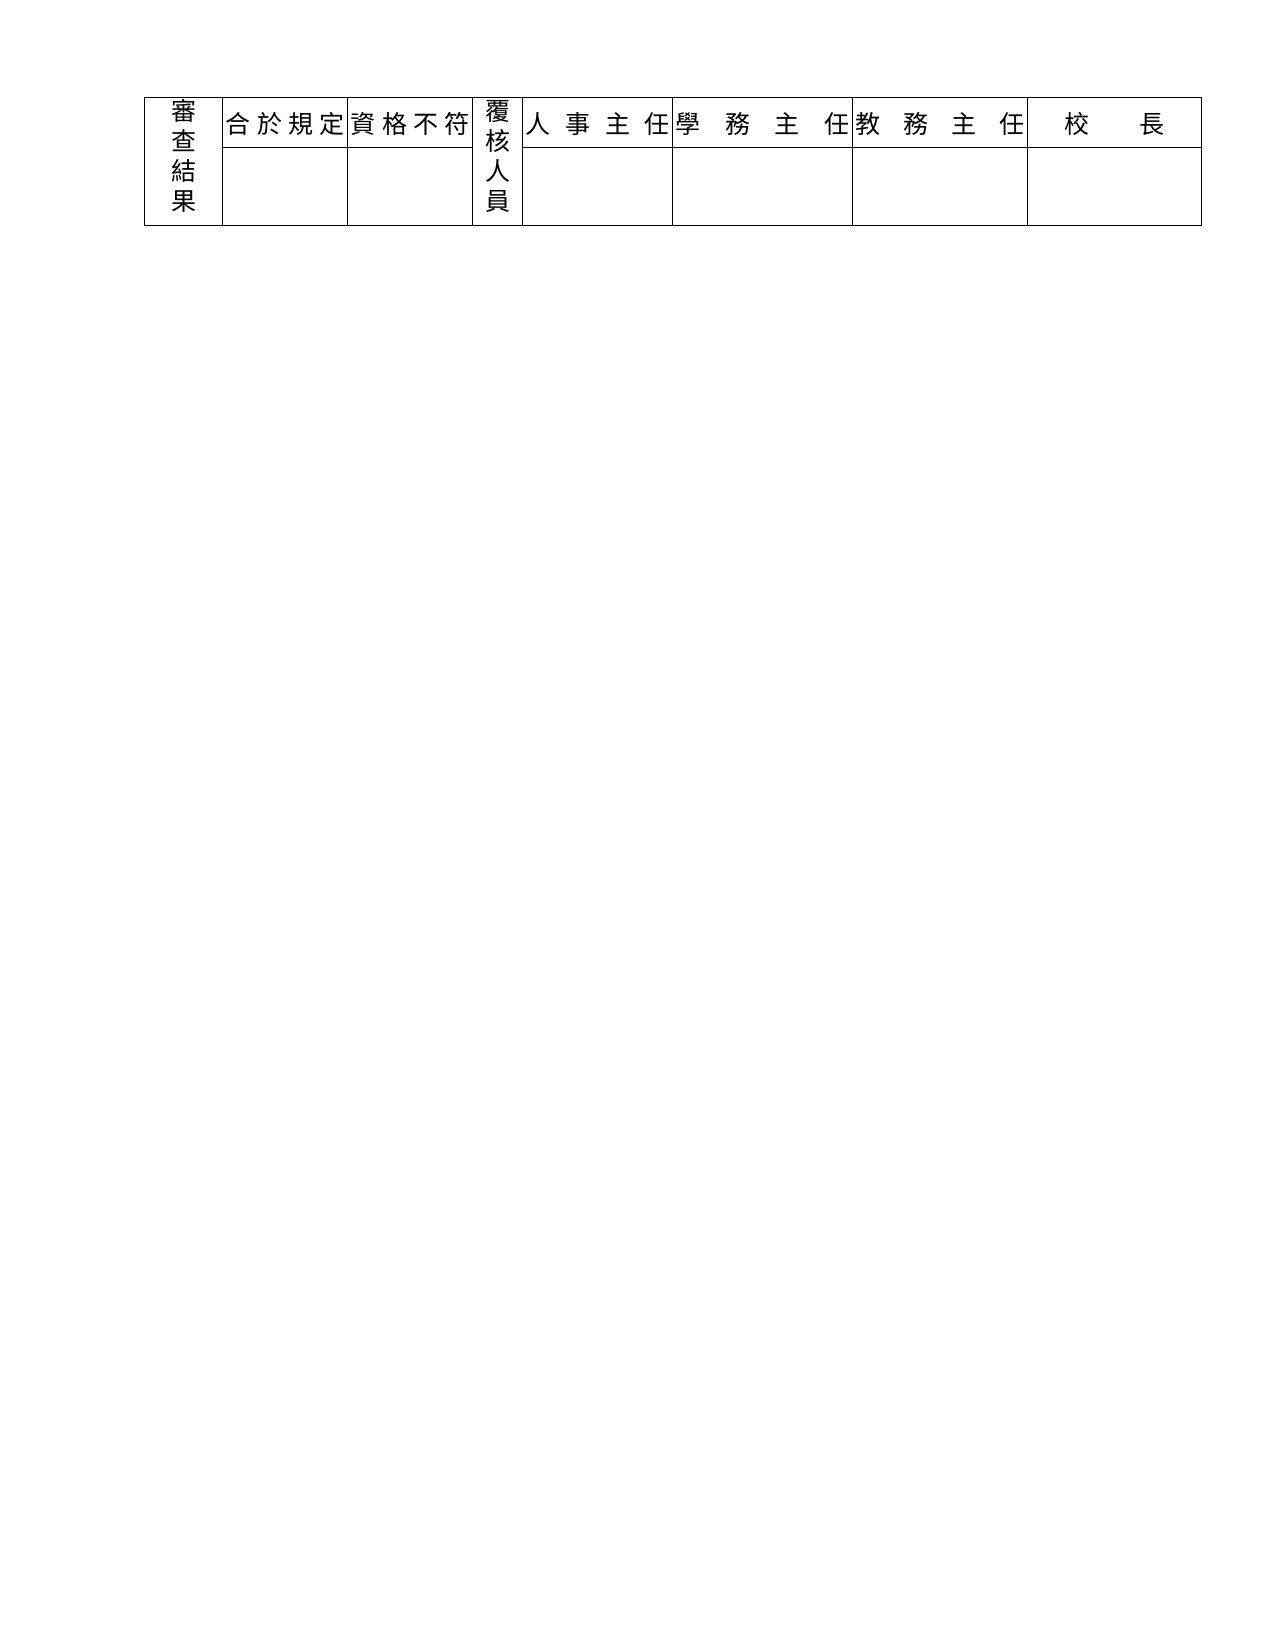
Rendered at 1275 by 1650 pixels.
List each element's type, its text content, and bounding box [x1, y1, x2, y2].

table_cell [853, 148, 1027, 224]
table_cell [223, 148, 347, 224]
table_cell 審查結果 [145, 98, 222, 224]
table_cell [673, 148, 852, 224]
table_cell 人事主任 [523, 98, 672, 147]
table_cell 校 長 [1028, 98, 1201, 147]
table_cell 合於規定 [223, 98, 347, 147]
table_cell [523, 148, 672, 224]
table_cell 資格不符 [348, 98, 472, 147]
table_cell [348, 148, 472, 224]
table_cell 教務主任 [853, 98, 1027, 147]
table_cell 覆核人員 [473, 98, 522, 224]
table_cell 學務主任 [673, 98, 852, 147]
table_cell [1028, 148, 1201, 224]
